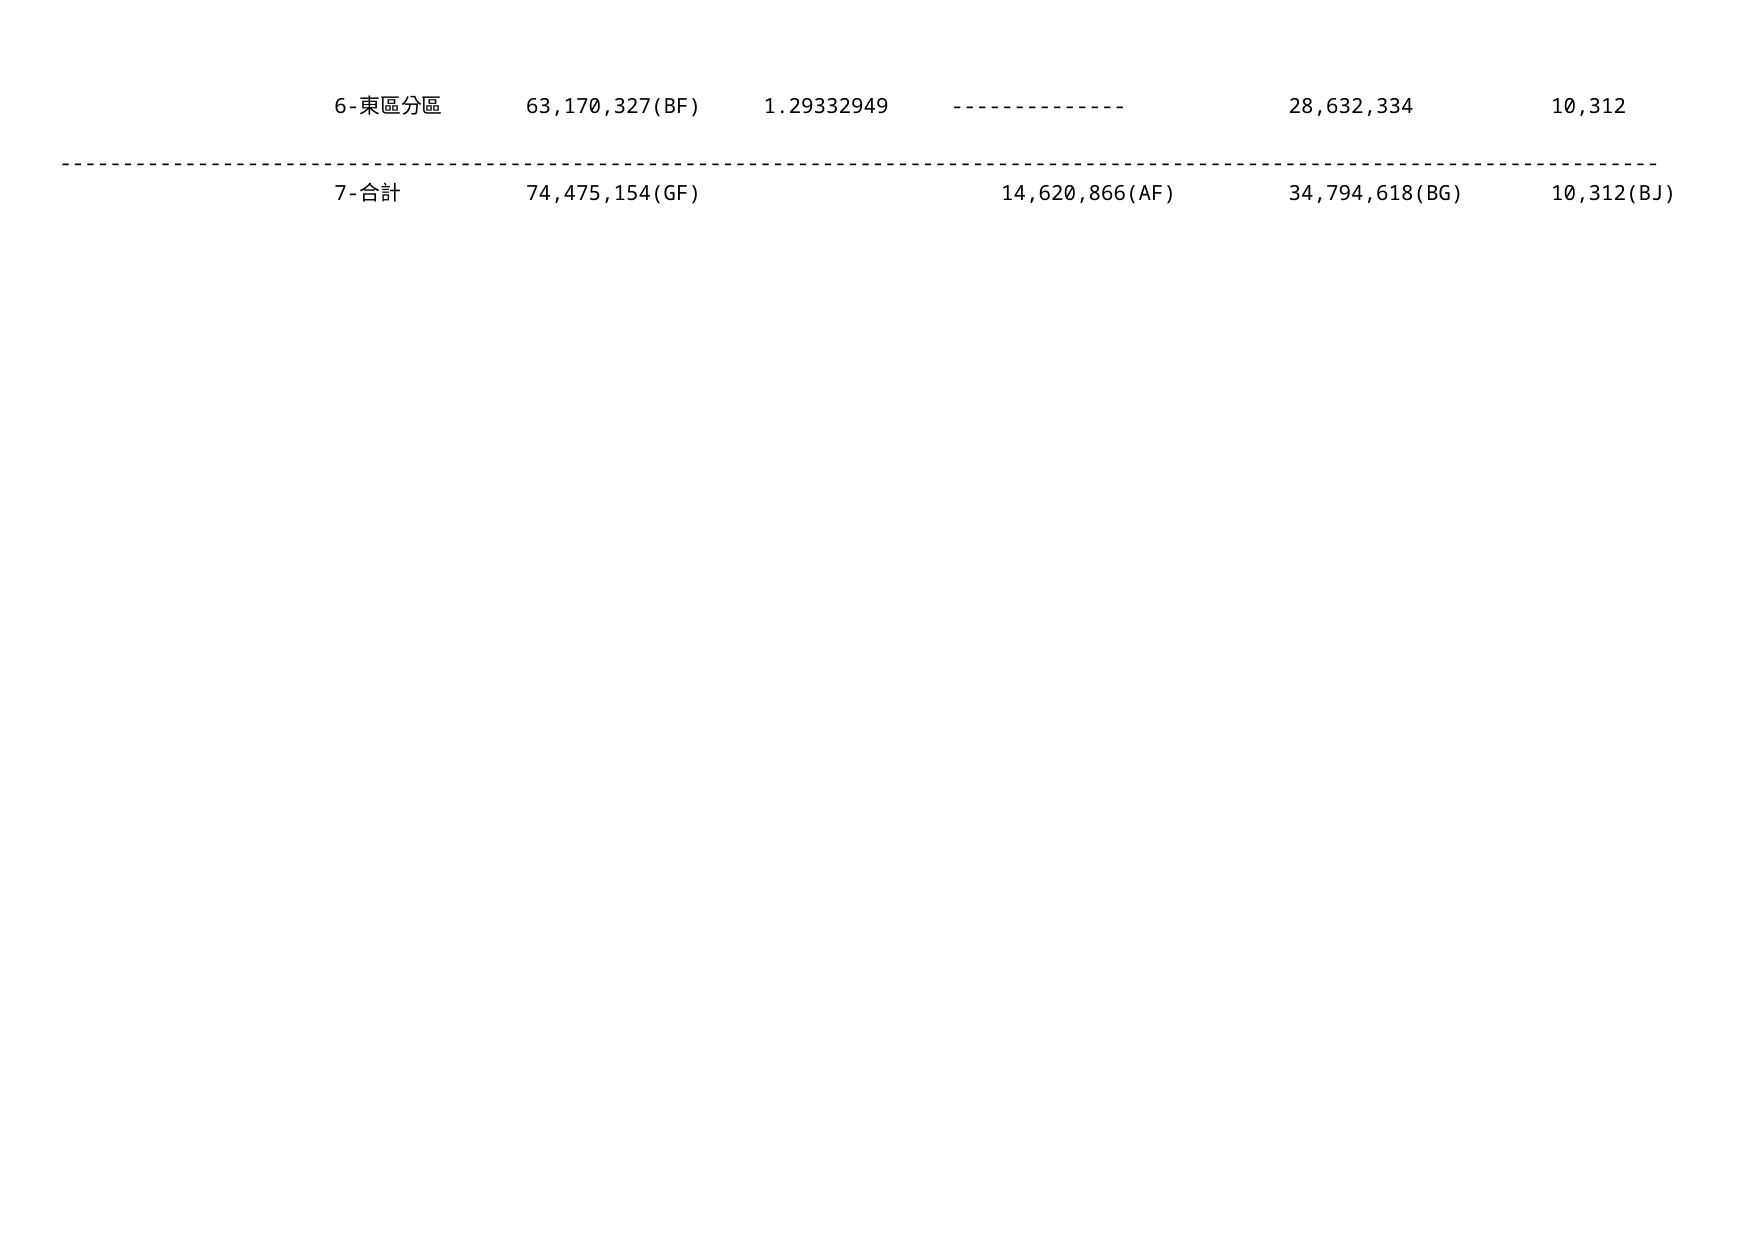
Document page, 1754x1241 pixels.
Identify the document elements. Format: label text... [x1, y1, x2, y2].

text 6-東區分區 63,170,327(BF) 1.29332949 -------------- 28,632,334 10,312 [59, 89, 1695, 119]
text 7-合計 74,475,154(GF) 14,620,866(AF) 34,794,618(BG) 10,312(BJ) [59, 176, 1695, 206]
text -------------------------------------------------------------------------------------------------------------------------------- [59, 119, 1695, 176]
